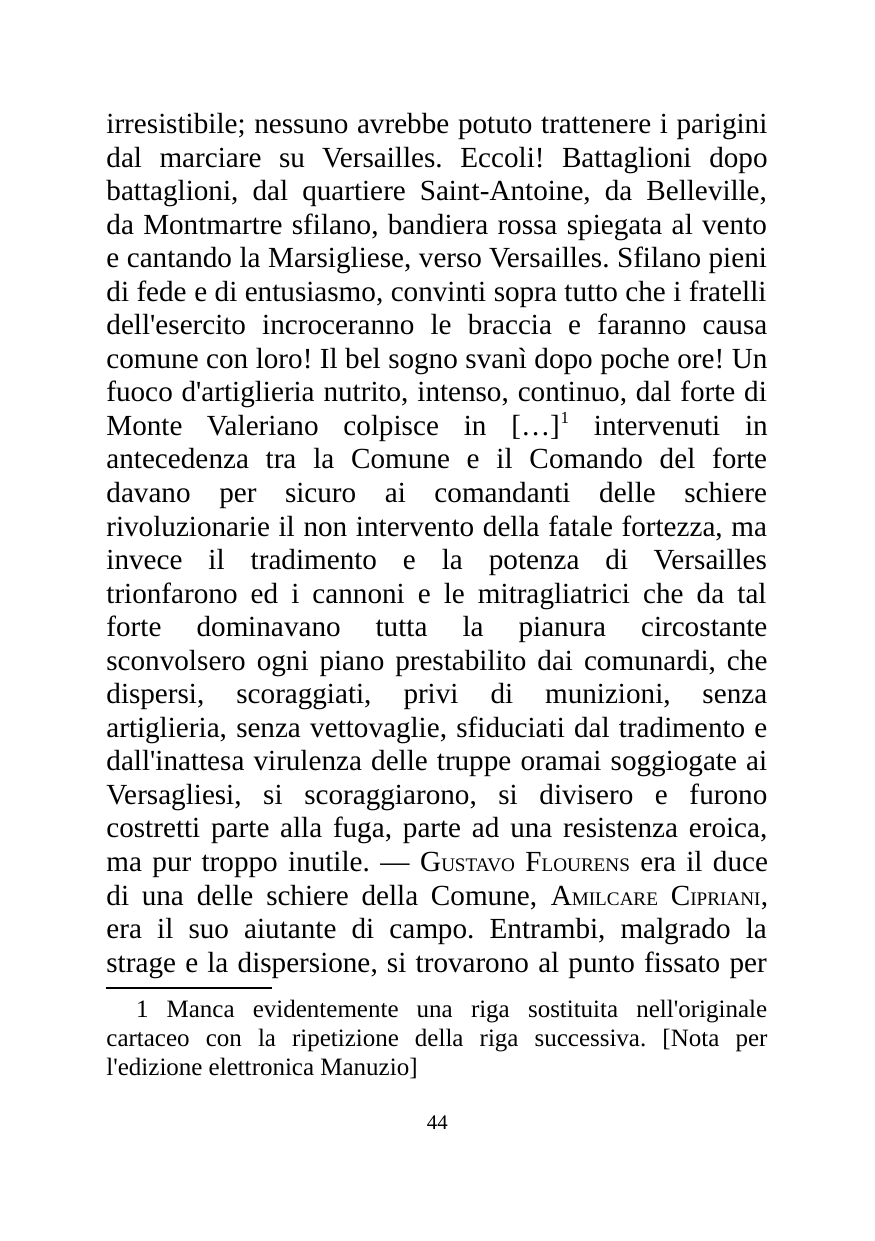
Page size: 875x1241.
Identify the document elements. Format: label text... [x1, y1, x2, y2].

text Manca evidentemente una riga sostituita nell'originale cartaceo con la ripetizione della riga successiva. [Nota per l'edizione elettronica Manuzio] [106, 994, 768, 1080]
text irresistibile; nessuno avrebbe potuto trattenere i parigini dal marciare su Versailles. Eccoli! Battaglioni dopo battaglioni, dal quartiere Saint-Antoine, da Belleville, da Montmartre sfilano, bandiera rossa spiegata al vento e cantando la Marsigliese, verso Versailles. Sfilano pieni di fede e di entusiasmo, convinti sopra tutto che i fratelli dell'esercito incroceranno le braccia e faranno causa comune con loro! Il bel sogno svanì dopo poche ore! Un fuoco d'artiglieria nutrito, intenso, continuo, dal forte di Monte Valeriano colpisce in […] intervenuti in antecedenza tra la Comune e il Comando del forte davano per sicuro ai comandanti delle schiere rivoluzionarie il non intervento della fatale fortezza, ma invece il tradimento e la potenza di Versailles trionfarono ed i cannoni e le mitragliatrici che da tal forte dominavano tutta la pianura circostante sconvolsero ogni piano prestabilito dai comunardi, che dispersi, scoraggiati, privi di munizioni, senza artiglieria, senza vettovaglie, sfiduciati dal tradimento e dall'inattesa virulenza delle truppe oramai soggiogate ai Versagliesi, si scoraggiarono, si divisero e furono costretti parte alla fuga, parte ad una resistenza eroica, ma pur troppo inutile. — Gustavo Flourens era il duce di una delle schiere della Comune, Amilcare Cipriani, era il suo aiutante di campo. Entrambi, malgrado la strage e la dispersione, si trovarono al punto fissato per [106, 106, 768, 978]
